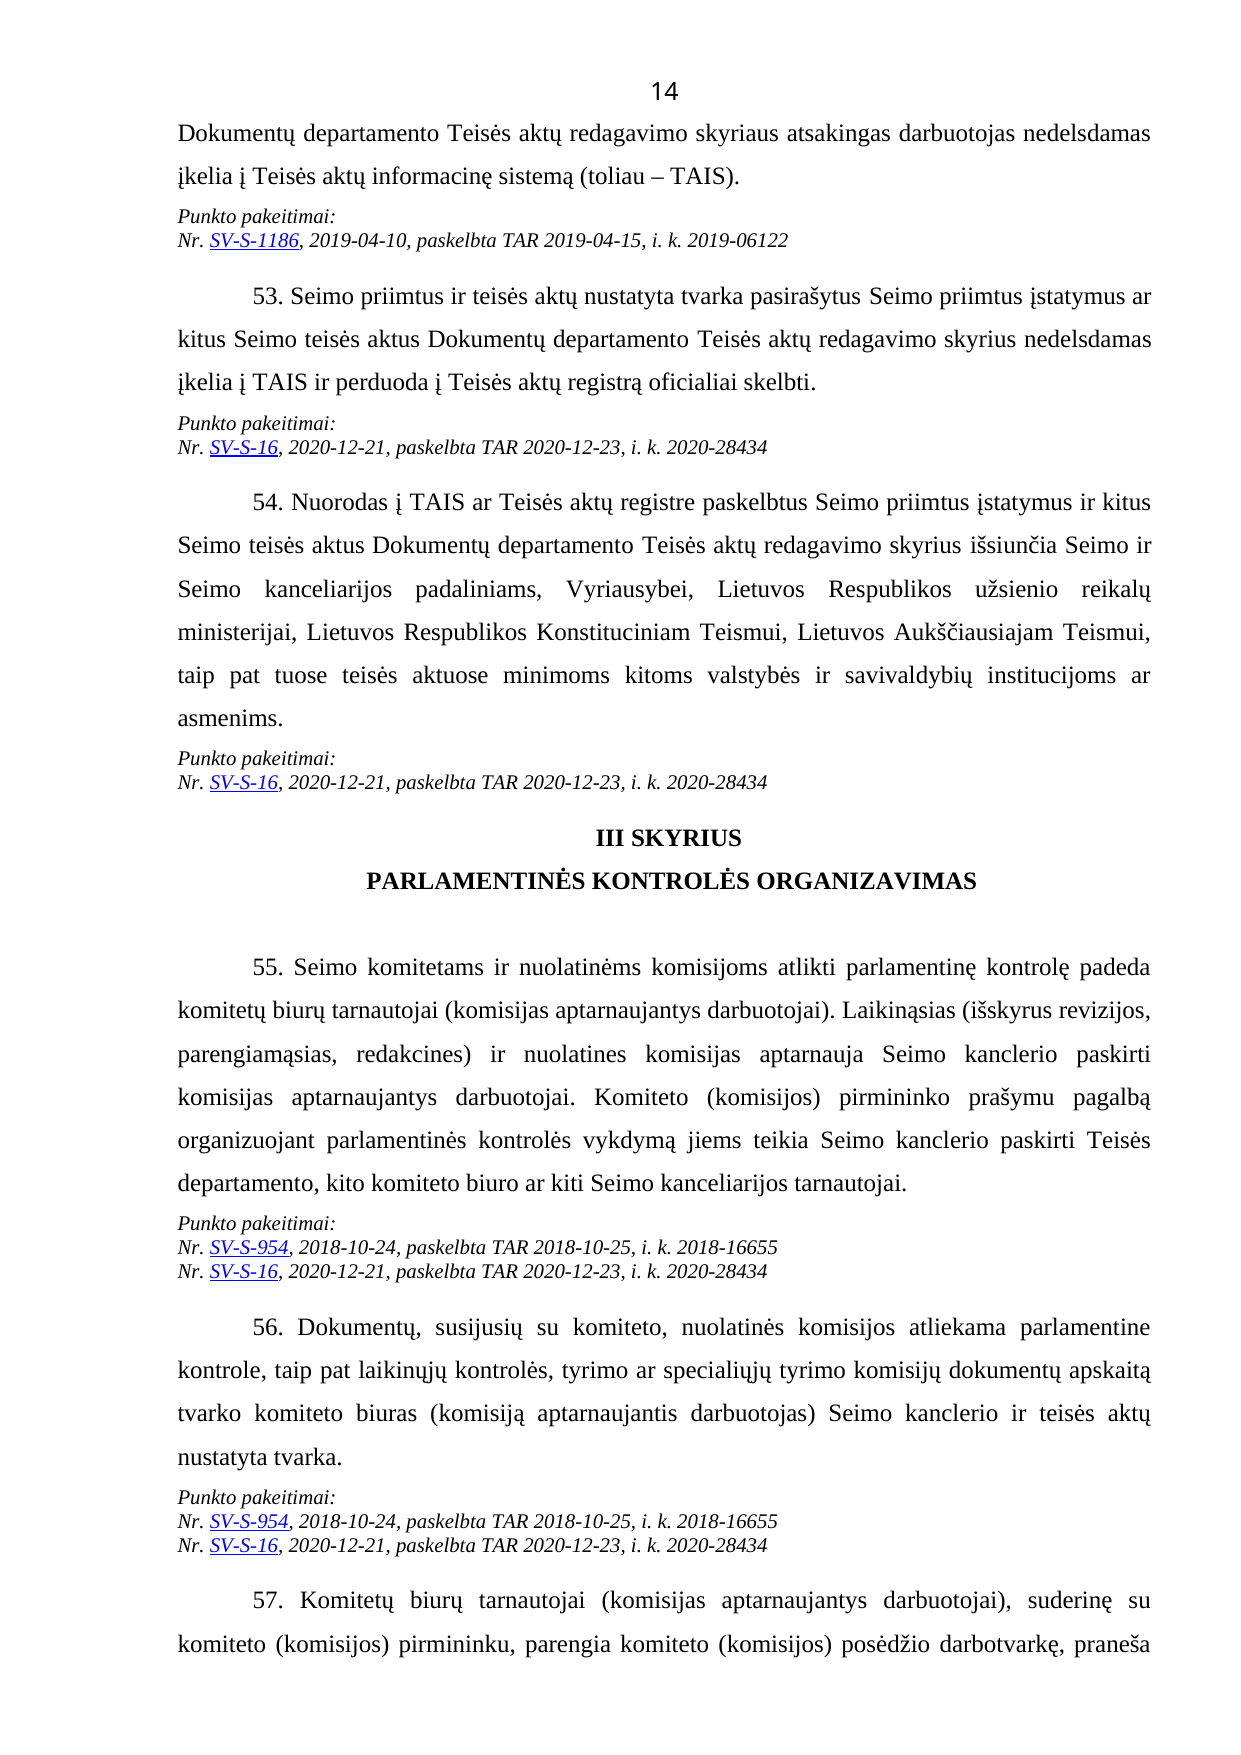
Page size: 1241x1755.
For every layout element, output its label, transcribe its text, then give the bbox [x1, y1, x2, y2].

text 55. Seimo komitetams ir nuolatinėms komisijoms atlikti parlamentinę kontrolę padeda komitetų biurų tarnautojai (komisijas aptarnaujantys darbuotojai). Laikinąsias (išskyrus revizijos, parengiamąsias, redakcines) ir nuolatines komisijas aptarnauja Seimo kanclerio paskirti komisijas aptarnaujantys darbuotojai. Komiteto (komisijos) pirmininko prašymu pagalbą organizuojant parlamentinės kontrolės vykdymą jiems teikia Seimo kanclerio paskirti Teisės departamento, kito komiteto biuro ar kiti Seimo kanceliarijos tarnautojai. [177, 952, 1152, 1197]
text Nr. SV-S-954, 2018-10-24, paskelbta TAR 2018-10-25, i. k. 2018-16655 [177, 1235, 1152, 1259]
text Nr. SV-S-1186, 2019-04-10, paskelbta TAR 2019-04-15, i. k. 2019-06122 [177, 228, 1152, 252]
text PARLAMENTINĖS KONTROLĖS ORGANIZAVIMAS [177, 866, 1152, 895]
text Dokumentų departamento Teisės aktų redagavimo skyriaus atsakingas darbuotojas nedelsdamas įkelia į Teisės aktų informacinę sistemą (toliau – TAIS). [177, 118, 1152, 190]
text Nr. SV-S-16, 2020-12-21, paskelbta TAR 2020-12-23, i. k. 2020-28434 [177, 770, 1152, 794]
text Nr. SV-S-16, 2020-12-21, paskelbta TAR 2020-12-23, i. k. 2020-28434 [177, 1533, 1152, 1557]
text Nr. SV-S-16, 2020-12-21, paskelbta TAR 2020-12-23, i. k. 2020-28434 [177, 1259, 1152, 1283]
text Punkto pakeitimai: [177, 204, 1152, 228]
text Punkto pakeitimai: [177, 1211, 1152, 1235]
text 53. Seimo priimtus ir teisės aktų nustatyta tvarka pasirašytus Seimo priimtus įstatymus ar kitus Seimo teisės aktus Dokumentų departamento Teisės aktų redagavimo skyrius nedelsdamas įkelia į TAIS ir perduoda į Teisės aktų registrą oficialiai skelbti. [177, 281, 1152, 396]
text Nr. SV-S-16, 2020-12-21, paskelbta TAR 2020-12-23, i. k. 2020-28434 [177, 435, 1152, 459]
text Punkto pakeitimai: [177, 746, 1152, 770]
text 56. Dokumentų, susijusių su komiteto, nuolatinės komisijos atliekama parlamentine kontrole, taip pat laikinųjų kontrolės, tyrimo ar specialiųjų tyrimo komisijų dokumentų apskaitą tvarko komiteto biuras (komisiją aptarnaujantis darbuotojas) Seimo kanclerio ir teisės aktų nustatyta tvarka. [177, 1312, 1152, 1470]
text Nr. SV-S-954, 2018-10-24, paskelbta TAR 2018-10-25, i. k. 2018-16655 [177, 1509, 1152, 1533]
text Punkto pakeitimai: [177, 1485, 1152, 1509]
text 57. Komitetų biurų tarnautojai (komisijas aptarnaujantys darbuotojai), suderinę su komiteto (komisijos) pirmininku, parengia komiteto (komisijos) posėdžio darbotvarkę, praneša [177, 1586, 1152, 1657]
text III SKYRIUS [177, 823, 1152, 852]
text Punkto pakeitimai: [177, 411, 1152, 435]
text 54. Nuorodas į TAIS ar Teisės aktų registre paskelbtus Seimo priimtus įstatymus ir kitus Seimo teisės aktus Dokumentų departamento Teisės aktų redagavimo skyrius išsiunčia Seimo ir Seimo kanceliarijos padaliniams, Vyriausybei, Lietuvos Respublikos užsienio reikalų ministerijai, Lietuvos Respublikos Konstituciniam Teismui, Lietuvos Aukščiausiajam Teismui, taip pat tuose teisės aktuose minimoms kitoms valstybės ir savivaldybių institucijoms ar asmenims. [177, 487, 1152, 732]
